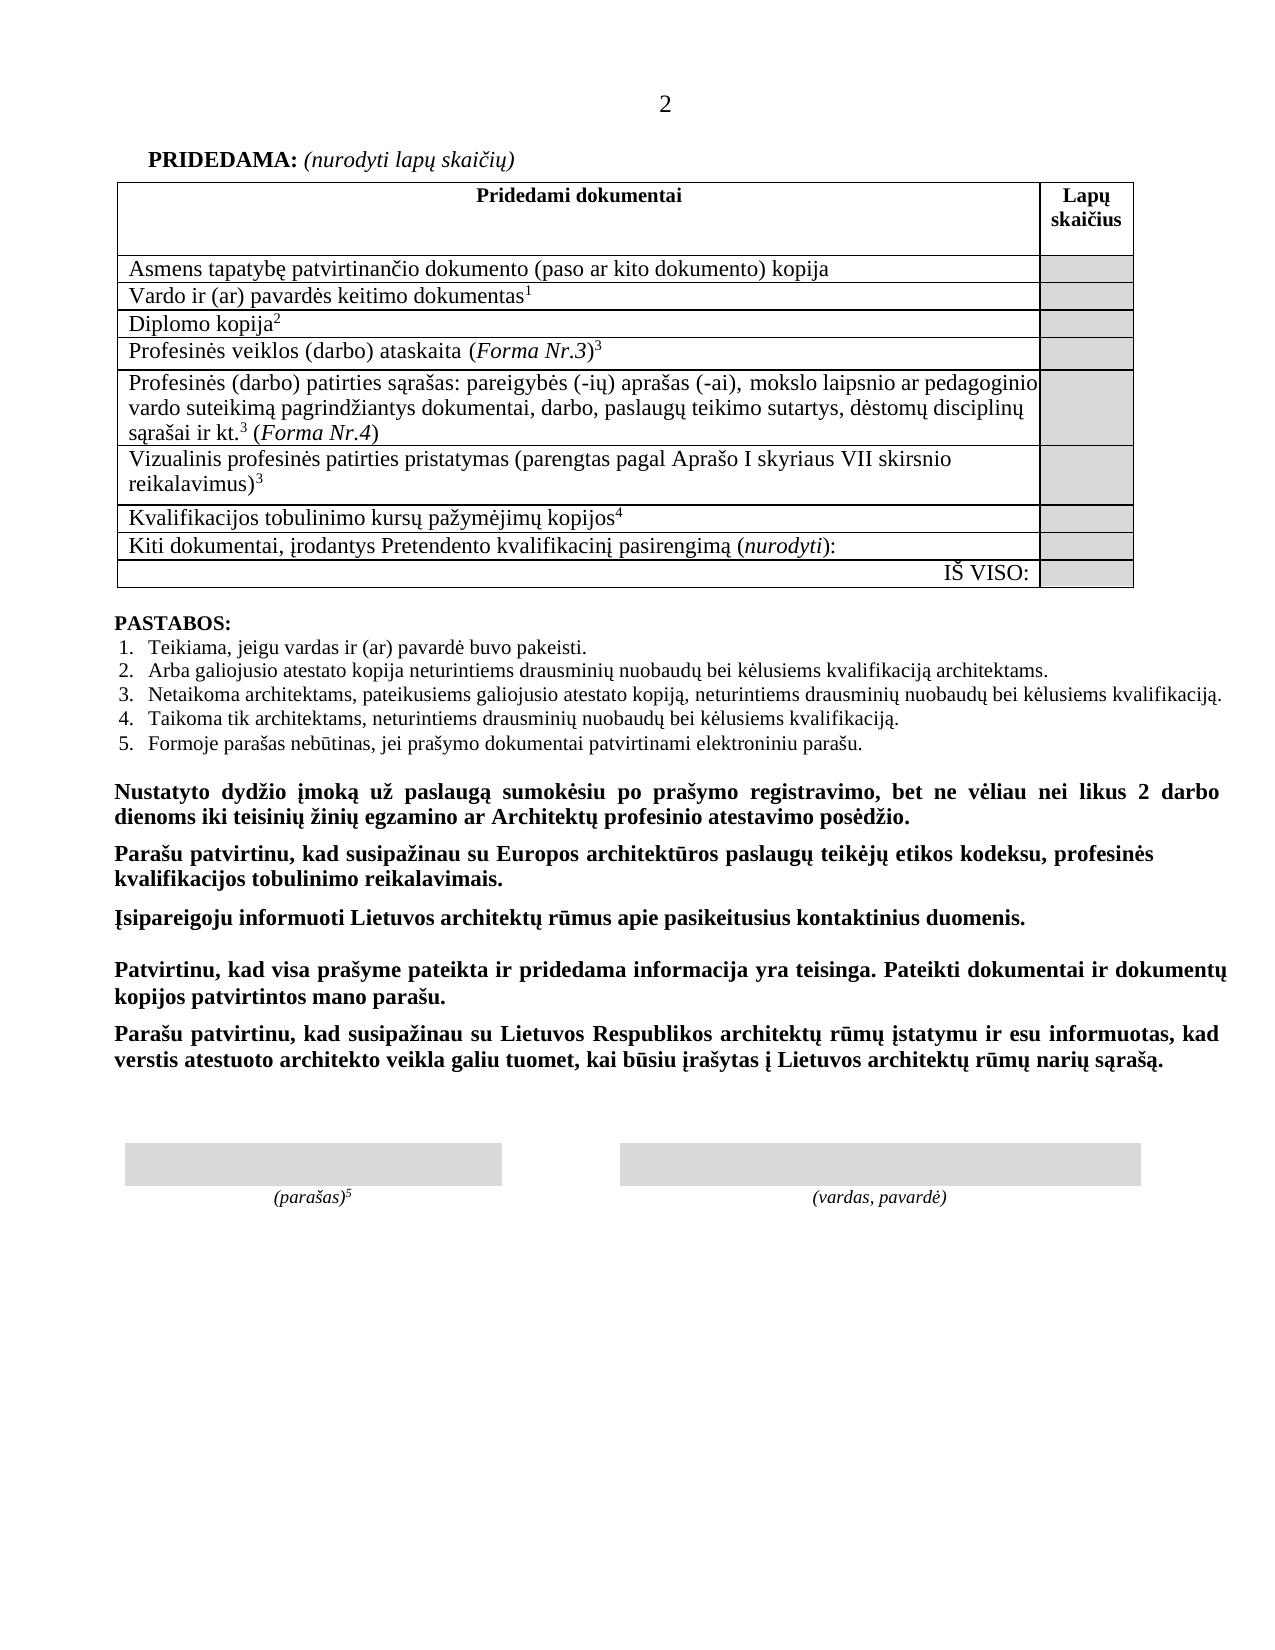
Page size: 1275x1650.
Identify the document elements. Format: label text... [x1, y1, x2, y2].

text 3. Netaikoma architektams, pateikusiems galiojusio atestato kopiją, neturintiems drausminių nuobaudų bei kėlusiems kvalifikaciją. [118, 682, 1227, 706]
text Parašu patvirtinu, kad susipažinau su Europos architektūros paslaugų teikėjų etikos kodeksu, profesinės [114, 840, 1227, 866]
table_cell Profesinės (darbo) patirties sąrašas: pareigybės (-ių) aprašas (-ai), mokslo laipsnio ar pedagoginio vardo suteikimą pagrindžiantys dokumentai, darbo, paslaugų teikimo sutartys, dėstomų disciplinų sąrašai ir kt.3 (Forma Nr.4) [118, 371, 1039, 445]
table_cell [1041, 311, 1133, 337]
table_cell (vardas, pavardė) [620, 1186, 1141, 1214]
table_cell [502, 1186, 620, 1214]
table_cell Vizualinis profesinės patirties pristatymas (parengtas pagal Aprašo I skyriaus VII skirsnio reikalavimus)3 [118, 446, 1039, 504]
table_cell [1041, 338, 1133, 369]
table_cell (parašas)5 [125, 1186, 502, 1214]
table_cell [1041, 446, 1133, 504]
text Įsipareigoju informuoti Lietuvos architektų rūmus apie pasikeitusius kontaktinius duomenis. [114, 904, 1227, 930]
table_header [620, 1143, 1141, 1186]
text Patvirtinu, kad visa prašyme pateikta ir pridedama informacija yra teisinga. Pateikti dokumentai ir dokumentų kopijos patvirtintos mano parašu. [114, 956, 1227, 1009]
table_cell Diplomo kopija2 [118, 311, 1039, 337]
table_header Pridedami dokumentai [118, 183, 1039, 254]
table_cell [1041, 371, 1133, 445]
table_cell [1041, 561, 1133, 586]
text 1. Teikiama, jeigu vardas ir (ar) pavardė buvo pakeisti. [118, 635, 1227, 659]
table_header Lapų skaičius [1041, 183, 1133, 254]
table_cell [1041, 256, 1133, 282]
table_header [125, 1143, 502, 1186]
table_cell Vardo ir (ar) pavardės keitimo dokumentas1 [118, 283, 1039, 309]
text Parašu patvirtinu, kad susipažinau su Lietuvos Respublikos architektų rūmų įstatymu ir esu informuotas, kad verstis atestuoto architekto veikla galiu tuomet, kai būsiu įrašytas į Lietuvos architektų rūmų narių sąrašą. [114, 1019, 1219, 1072]
table_cell Kiti dokumentai, įrodantys Pretendento kvalifikacinį pasirengimą (nurodyti): [118, 533, 1039, 559]
text PASTABOS: [114, 611, 1227, 635]
text 5. Formoje parašas nebūtinas, jei prašymo dokumentai patvirtinami elektroniniu parašu. [118, 730, 1227, 754]
text kvalifikacijos tobulinimo reikalavimais. [114, 866, 1227, 891]
table_header [502, 1143, 620, 1186]
text 4. Taikoma tik architektams, neturintiems drausminių nuobaudų bei kėlusiems kvalifikaciją. [118, 706, 1227, 730]
text PRIDEDAMA: (nurodyti lapų skaičių) [114, 146, 1227, 171]
table_cell Kvalifikacijos tobulinimo kursų pažymėjimų kopijos4 [118, 506, 1039, 531]
table_cell IŠ VISO: [118, 561, 1039, 586]
table_cell [1041, 283, 1133, 309]
text 2. Arba galiojusio atestato kopija neturintiems drausminių nuobaudų bei kėlusiems kvalifikaciją architektams. [118, 659, 1227, 682]
table_cell [1041, 533, 1133, 559]
table_cell Profesinės veiklos (darbo) ataskaita (Forma Nr.3)3 [118, 338, 1039, 369]
table_cell Asmens tapatybę patvirtinančio dokumento (paso ar kito dokumento) kopija [118, 256, 1039, 282]
text Nustatyto dydžio įmoką už paslaugą sumokėsiu po prašymo registravimo, bet ne vėliau nei likus 2 darbo dienoms iki teisinių žinių egzamino ar Architektų profesinio atestavimo posėdžio. [114, 779, 1220, 829]
table_cell [1041, 506, 1133, 531]
